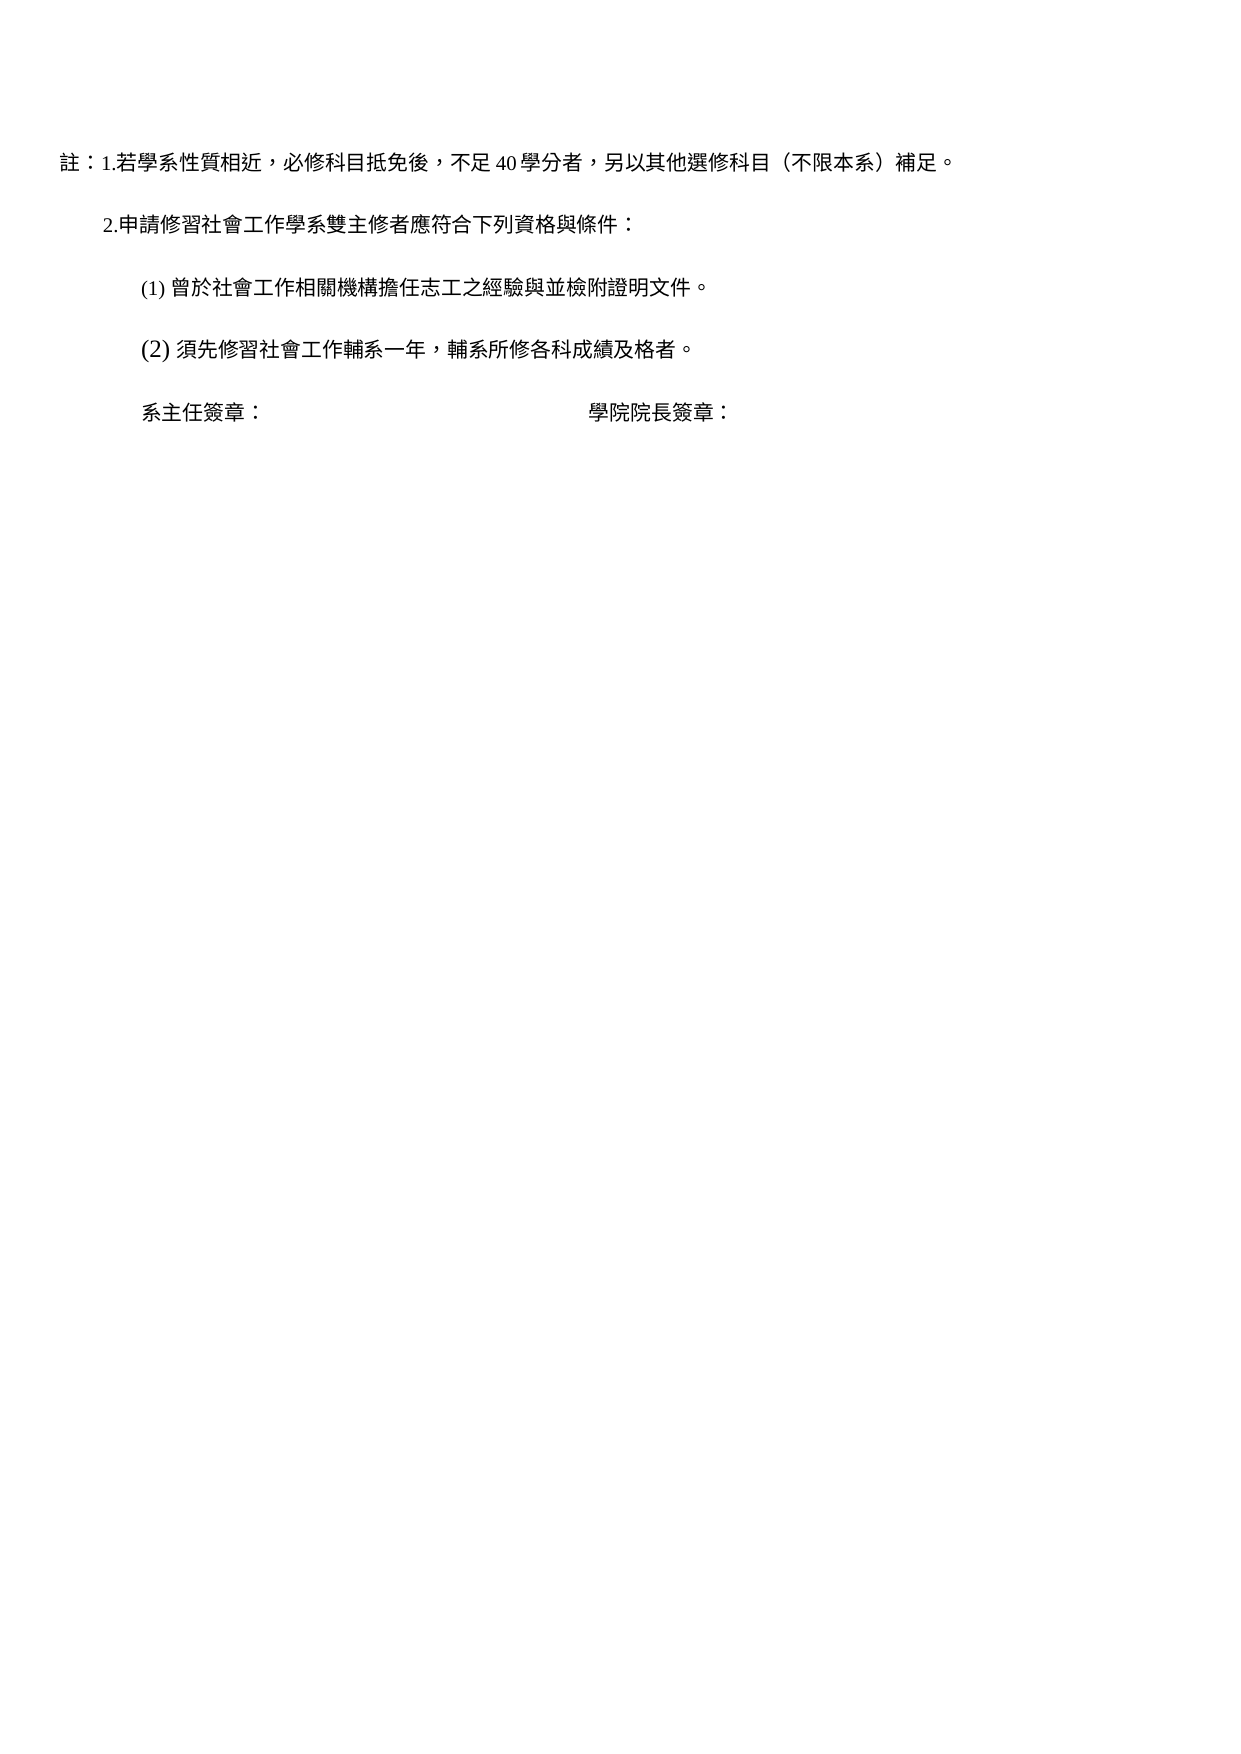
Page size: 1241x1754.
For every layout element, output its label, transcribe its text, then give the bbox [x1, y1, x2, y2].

text 2.申請修習社會工作學系雙主修者應符合下列資格與條件： [103, 182, 1181, 244]
list 曾於社會工作相關機構擔任志工之經驗與並檢附證明文件。 [141, 244, 1181, 307]
text 系主任簽章： 學院院長簽章： [141, 369, 1181, 432]
list 須先修習社會工作輔系一年，輔系所修各科成績及格者。 [141, 307, 1181, 369]
text 註：1.若學系性質相近，必修科目抵免後，不足40學分者，另以其他選修科目（不限本系）補足。 [59, 119, 1181, 182]
